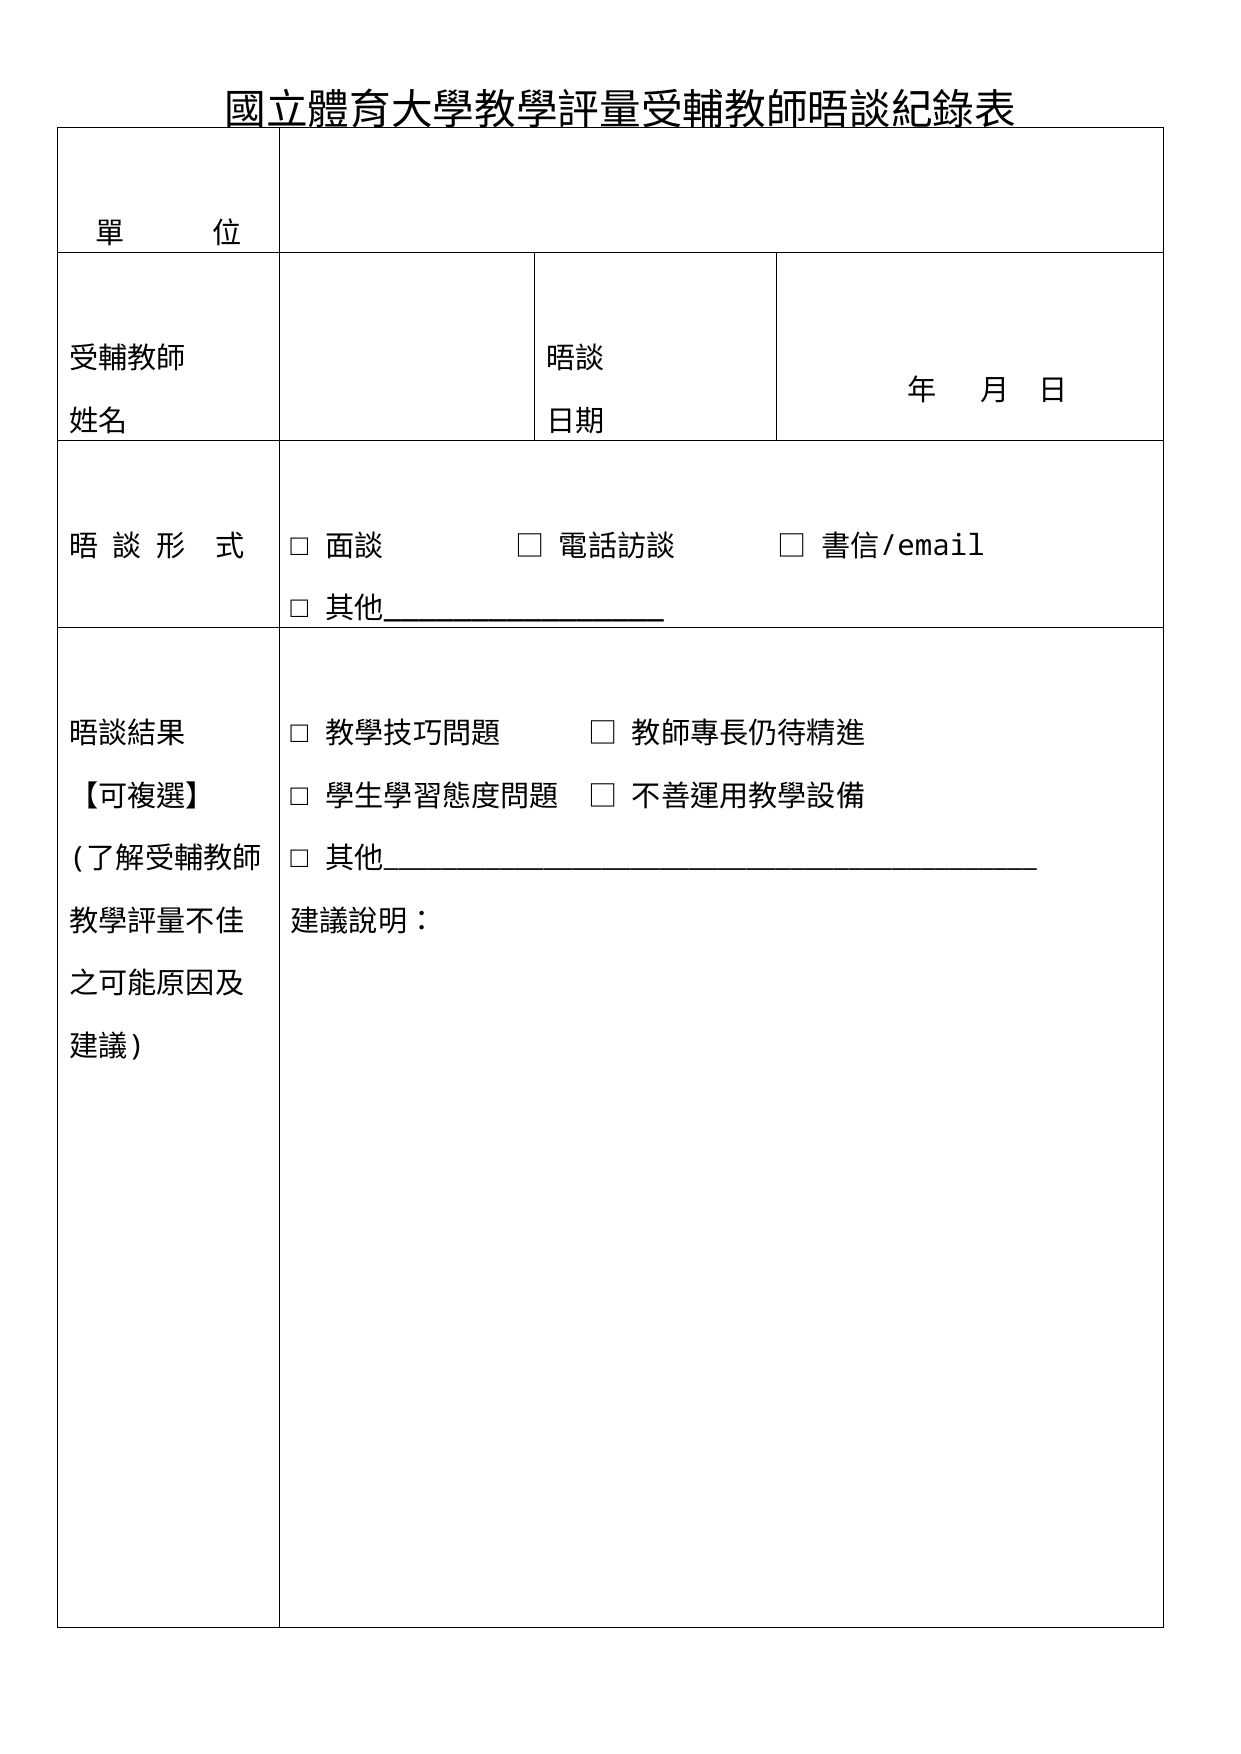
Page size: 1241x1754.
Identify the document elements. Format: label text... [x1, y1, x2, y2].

text 國立體育大學教學評量受輔教師晤談紀錄表 [89, 64, 1152, 127]
table_cell 受輔教師 姓名 [58, 253, 279, 439]
table_cell 年 月 日 [777, 253, 1163, 439]
table_header [280, 128, 1163, 252]
table_header 單 位 [58, 128, 279, 252]
table_cell 晤 談 形 式 [58, 441, 279, 627]
table_cell [280, 253, 534, 439]
table_cell 晤談 日期 [535, 253, 776, 439]
table_cell □ 面談 □ 電話訪談 □ 書信/email □ 其他________________ [280, 441, 1163, 627]
table_cell 晤談結果 【可複選】 (了解受輔教師教學評量不佳之可能原因及建議) [58, 628, 279, 1627]
table_cell □ 教學技巧問題 □ 教師專長仍待精進 □ 學生學習態度問題 □ 不善運用教學設備 □ 其他_____________________________________________ 建議說明： [280, 628, 1163, 1627]
